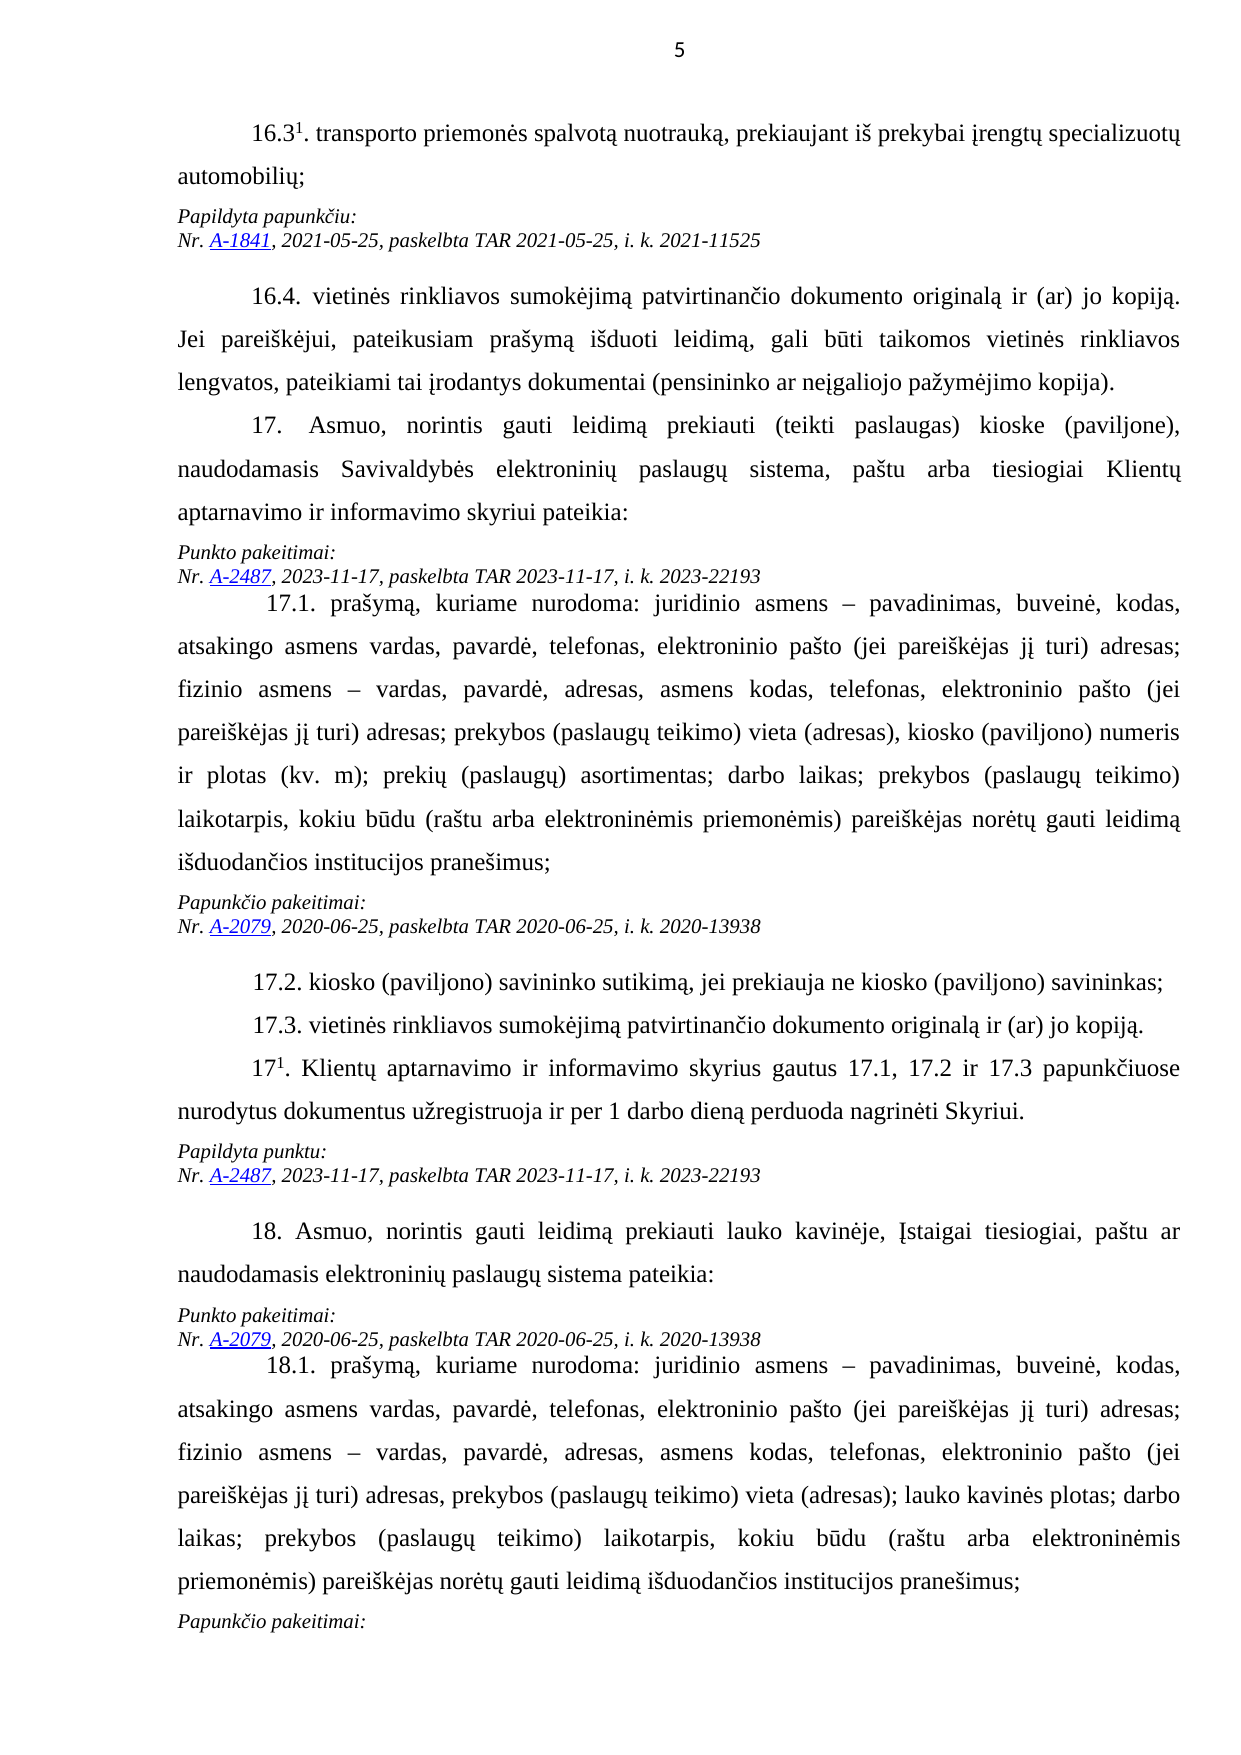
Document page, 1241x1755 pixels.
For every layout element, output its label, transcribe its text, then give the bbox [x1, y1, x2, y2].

text Nr. A-2487, 2023-11-17, paskelbta TAR 2023-11-17, i. k. 2023-22193 [177, 1163, 1181, 1187]
text Nr. A-2079, 2020-06-25, paskelbta TAR 2020-06-25, i. k. 2020-13938 [177, 914, 1181, 938]
text Punkto pakeitimai: [177, 540, 1181, 564]
text Nr. A-1841, 2021-05-25, paskelbta TAR 2021-05-25, i. k. 2021-11525 [177, 228, 1181, 252]
text Papunkčio pakeitimai: [177, 890, 1181, 914]
text Papunkčio pakeitimai: [177, 1609, 1181, 1633]
text Nr. A-2079, 2020-06-25, paskelbta TAR 2020-06-25, i. k. 2020-13938 [177, 1327, 1181, 1351]
text 16.31. transporto priemonės spalvotą nuotrauką, prekiaujant iš prekybai įrengtų specializuotų automobilių; [177, 118, 1181, 190]
text 17.3. vietinės rinkliavos sumokėjimą patvirtinančio dokumento originalą ir (ar) jo kopiją. [177, 1010, 1181, 1039]
text 17. Asmuo, norintis gauti leidimą prekiauti (teikti paslaugas) kioske (paviljone), naudodamasis Savivaldybės elektroninių paslaugų sistema, paštu arba tiesiogiai Klientų aptarnavimo ir informavimo skyriui pateikia: [177, 411, 1181, 526]
text 18.1. prašymą, kuriame nurodoma: juridinio asmens – pavadinimas, buveinė, kodas, atsakingo asmens vardas, pavardė, telefonas, elektroninio pašto (jei pareiškėjas jį turi) adresas; fizinio asmens – vardas, pavardė, adresas, asmens kodas, telefonas, elektroninio pašto (jei pareiškėjas jį turi) adresas, prekybos (paslaugų teikimo) vieta (adresas); lauko kavinės plotas; darbo laikas; prekybos (paslaugų teikimo) laikotarpis, kokiu būdu (raštu arba elektroninėmis priemonėmis) pareiškėjas norėtų gauti leidimą išduodančios institucijos pranešimus; [177, 1351, 1181, 1595]
text Papildyta punktu: [177, 1139, 1181, 1163]
text 17.1. prašymą, kuriame nurodoma: juridinio asmens – pavadinimas, buveinė, kodas, atsakingo asmens vardas, pavardė, telefonas, elektroninio pašto (jei pareiškėjas jį turi) adresas; fizinio asmens – vardas, pavardė, adresas, asmens kodas, telefonas, elektroninio pašto (jei pareiškėjas jį turi) adresas; prekybos (paslaugų teikimo) vieta (adresas), kiosko (paviljono) numeris ir plotas (kv. m); prekių (paslaugų) asortimentas; darbo laikas; prekybos (paslaugų teikimo) laikotarpis, kokiu būdu (raštu arba elektroninėmis priemonėmis) pareiškėjas norėtų gauti leidimą išduodančios institucijos pranešimus; [177, 588, 1181, 876]
text 16.4. vietinės rinkliavos sumokėjimą patvirtinančio dokumento originalą ir (ar) jo kopiją. Jei pareiškėjui, pateikusiam prašymą išduoti leidimą, gali būti taikomos vietinės rinkliavos lengvatos, pateikiami tai įrodantys dokumentai (pensininko ar neįgaliojo pažymėjimo kopija). [177, 281, 1181, 396]
text Punkto pakeitimai: [177, 1302, 1181, 1327]
text 171. Klientų aptarnavimo ir informavimo skyrius gautus 17.1, 17.2 ir 17.3 papunkčiuose nurodytus dokumentus užregistruoja ir per 1 darbo dieną perduoda nagrinėti Skyriui. [177, 1053, 1181, 1125]
text 18. Asmuo, norintis gauti leidimą prekiauti lauko kavinėje, Įstaigai tiesiogiai, paštu ar naudodamasis elektroninių paslaugų sistema pateikia: [177, 1216, 1181, 1288]
text Nr. A-2487, 2023-11-17, paskelbta TAR 2023-11-17, i. k. 2023-22193 [177, 564, 1181, 588]
text 17.2. kiosko (paviljono) savininko sutikimą, jei prekiauja ne kiosko (paviljono) savininkas; [177, 967, 1181, 996]
text Papildyta papunkčiu: [177, 204, 1181, 228]
